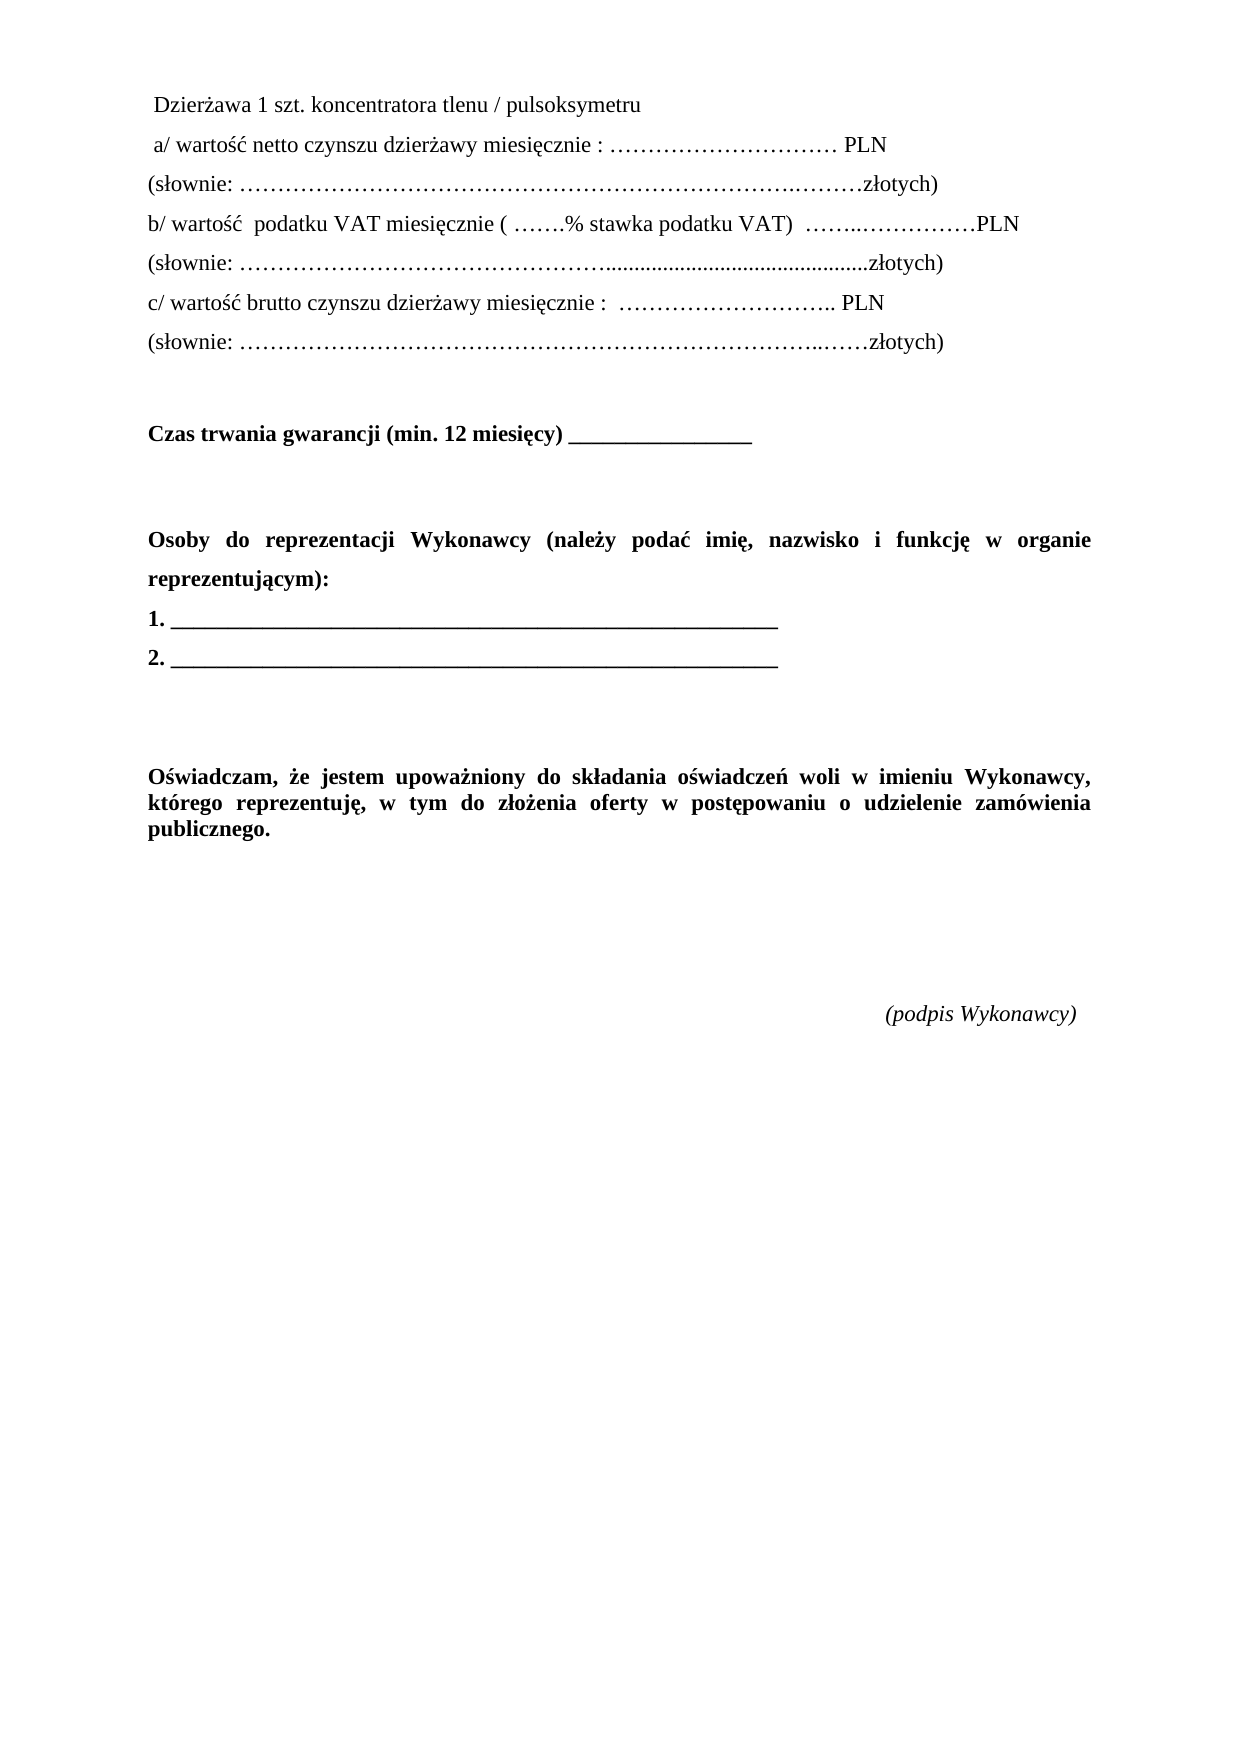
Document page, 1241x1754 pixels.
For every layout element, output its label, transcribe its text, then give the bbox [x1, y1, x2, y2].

text b/ wartość podatku VAT miesięcznie ( …….% stawka podatku VAT) ……..……………PLN [148, 210, 1092, 236]
text (słownie: …………………………………………..............................................złotych) [148, 249, 1092, 276]
text c/ wartość brutto czynszu dzierżawy miesięcznie : ……………………….. PLN [148, 289, 1092, 315]
text (słownie: ……………………………………………………………….………złotych) [148, 170, 1092, 197]
text Czas trwania gwarancji (min. 12 miesięcy) ________________ [148, 420, 1092, 447]
text (podpis Wykonawcy) [148, 1000, 1092, 1026]
text 1. _____________________________________________________ [148, 605, 1092, 631]
text a/ wartość netto czynszu dzierżawy miesięcznie : ………………………… PLN [148, 131, 1092, 157]
text (słownie: …………………………………………………………………..……złotych) [148, 328, 1092, 354]
text 2. _____________________________________________________ [148, 644, 1092, 671]
text Dzierżawa 1 szt. koncentratora tlenu / pulsoksymetru [148, 91, 1092, 118]
text Oświadczam, że jestem upoważniony do składania oświadczeń woli w imieniu Wykonawcy, którego reprezentuję, w tym do złożenia oferty w postępowaniu o udzielenie zamówienia publicznego. [148, 763, 1092, 842]
text Osoby do reprezentacji Wykonawcy (należy podać imię, nazwisko i funkcję w organie reprezentującym): [148, 526, 1092, 592]
